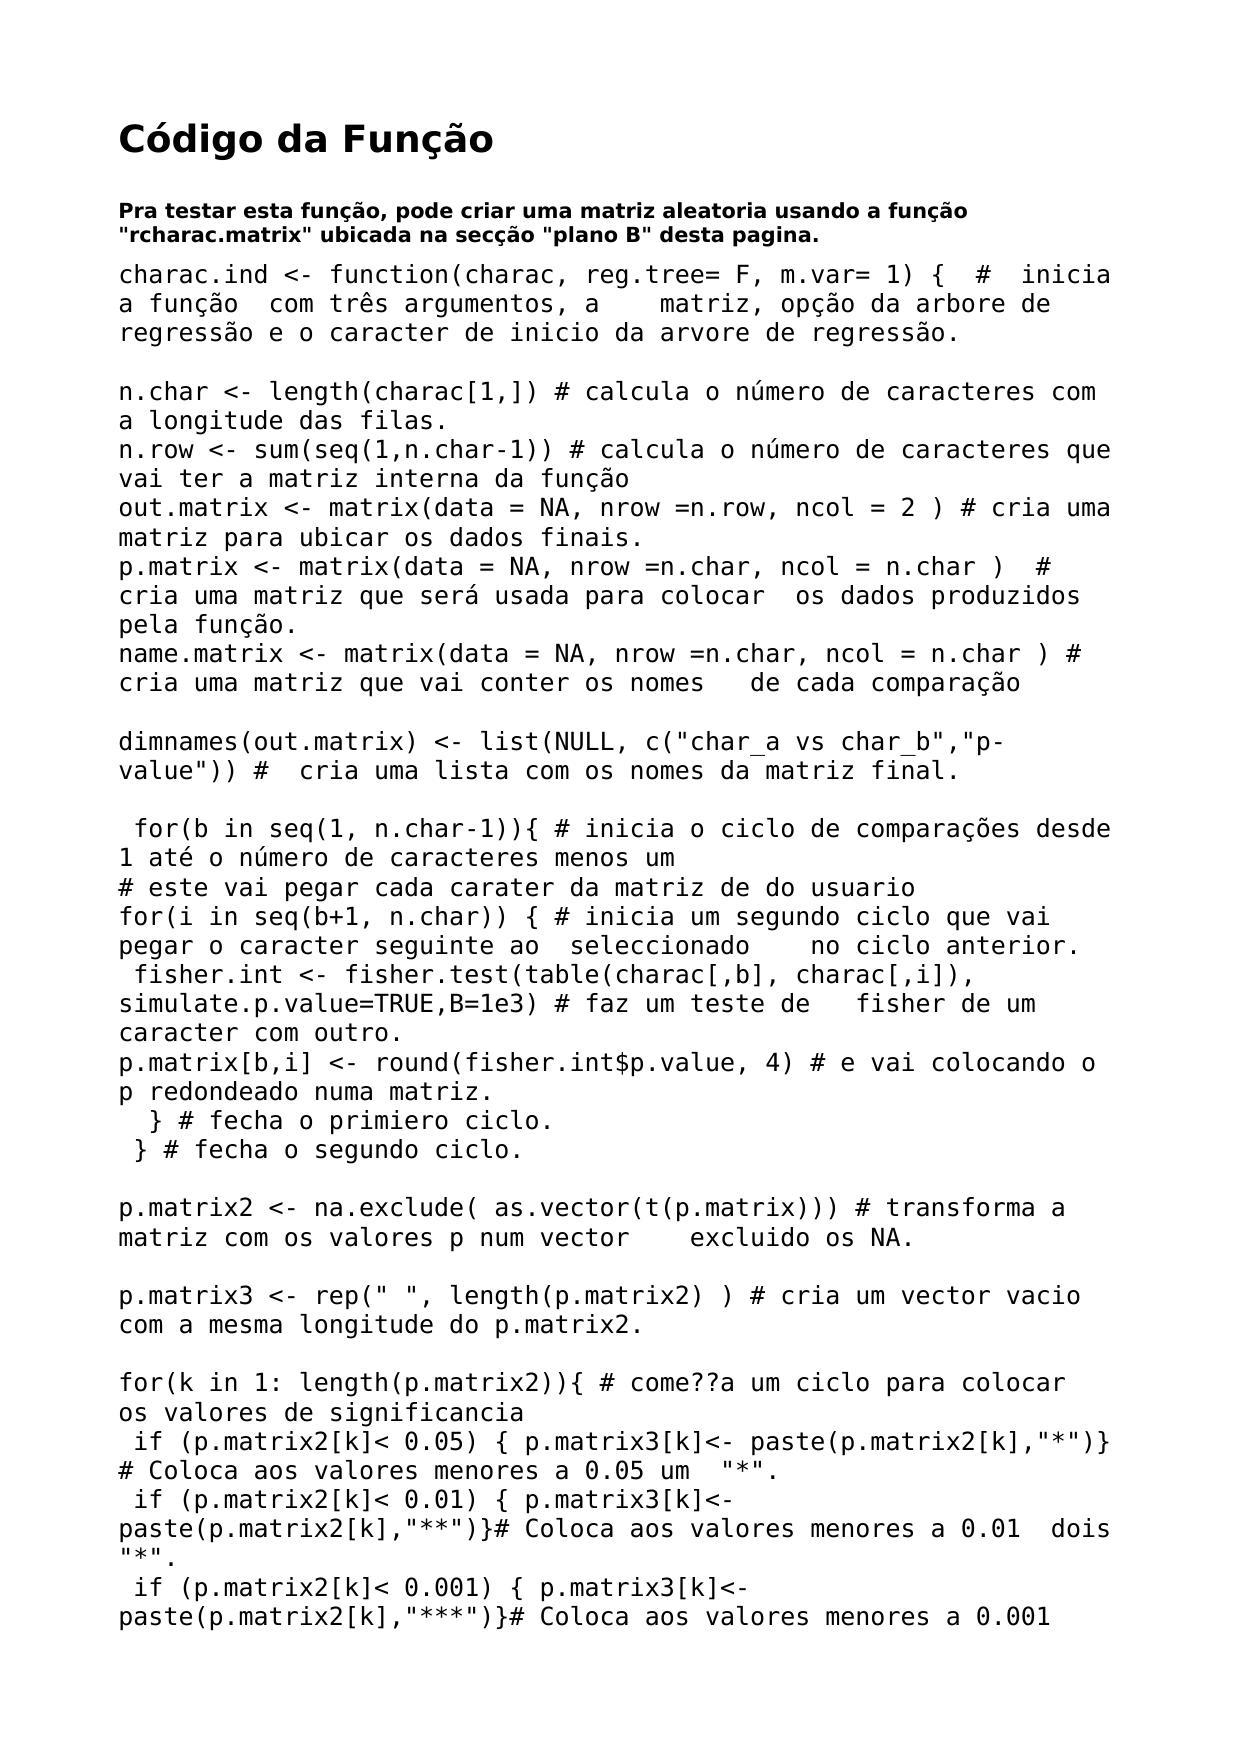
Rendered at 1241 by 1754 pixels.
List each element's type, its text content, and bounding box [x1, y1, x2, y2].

subtitle Código da Função [118, 118, 1122, 162]
text charac.ind <- function(charac, reg.tree= F, m.var= 1) { # inicia a função com três argumentos, a matriz, opção da arbore de regressão e o caracter de inicio da arvore de regressão. n.char <- length(charac[1,]) # calcula o número de caracteres com a longitude das filas. n.row <- sum(seq(1,n.char-1)) # calcula o número de caracteres que vai ter a matriz interna da função out.matrix <- matrix(data = NA, nrow =n.row, ncol = 2 ) # cria uma matriz para ubicar os dados finais. p.matrix <- matrix(data = NA, nrow =n.char, ncol = n.char ) # cria uma matriz que será usada para colocar os dados produzidos pela função. name.matrix <- matrix(data = NA, nrow =n.char, ncol = n.char ) # cria uma matriz que vai conter os nomes de cada comparação dimnames(out.matrix) <- list(NULL, c("char_a vs char_b","p-value")) # cria uma lista com os nomes da matriz final. for(b in seq(1, n.char-1)){ # inicia o ciclo de comparações desde 1 até o número de caracteres menos um # este vai pegar cada carater da matriz de do usuario for(i in seq(b+1, n.char)) { # inicia um segundo ciclo que vai pegar o caracter seguinte ao seleccionado no ciclo anterior. fisher.int <- fisher.test(table(charac[,b], charac[,i]), simulate.p.value=TRUE,B=1e3) # faz um teste de fisher de um caracter com outro. p.matrix[b,i] <- round(fisher.int$p.value, 4) # e vai colocando o p redondeado numa matriz. } # fecha o primiero ciclo. } # fecha o segundo ciclo. p.matrix2 <- na.exclude( as.vector(t(p.matrix))) # transforma a matriz com os valores p num vector excluido os NA. p.matrix3 <- rep(" ", length(p.matrix2) ) # cria um vector vacio com a mesma longitude do p.matrix2. for(k in 1: length(p.matrix2)){ # come??a um ciclo para colocar os valores de significancia if (p.matrix2[k]< 0.05) { p.matrix3[k]<- paste(p.matrix2[k],"*")} # Coloca aos valores menores a 0.05 um "*". if (p.matrix2[k]< 0.01) { p.matrix3[k]<- paste(p.matrix2[k],"**")}# Coloca aos valores menores a 0.01 dois "*". if (p.matrix2[k]< 0.001) { p.matrix3[k]<- paste(p.matrix2[k],"***")}# Coloca aos valores menores a 0.001 [118, 260, 1122, 1631]
subtitle Pra testar esta função, pode criar uma matriz aleatoria usando a função "rcharac.matrix" ubicada na secção "plano B" desta pagina. [118, 199, 1122, 248]
